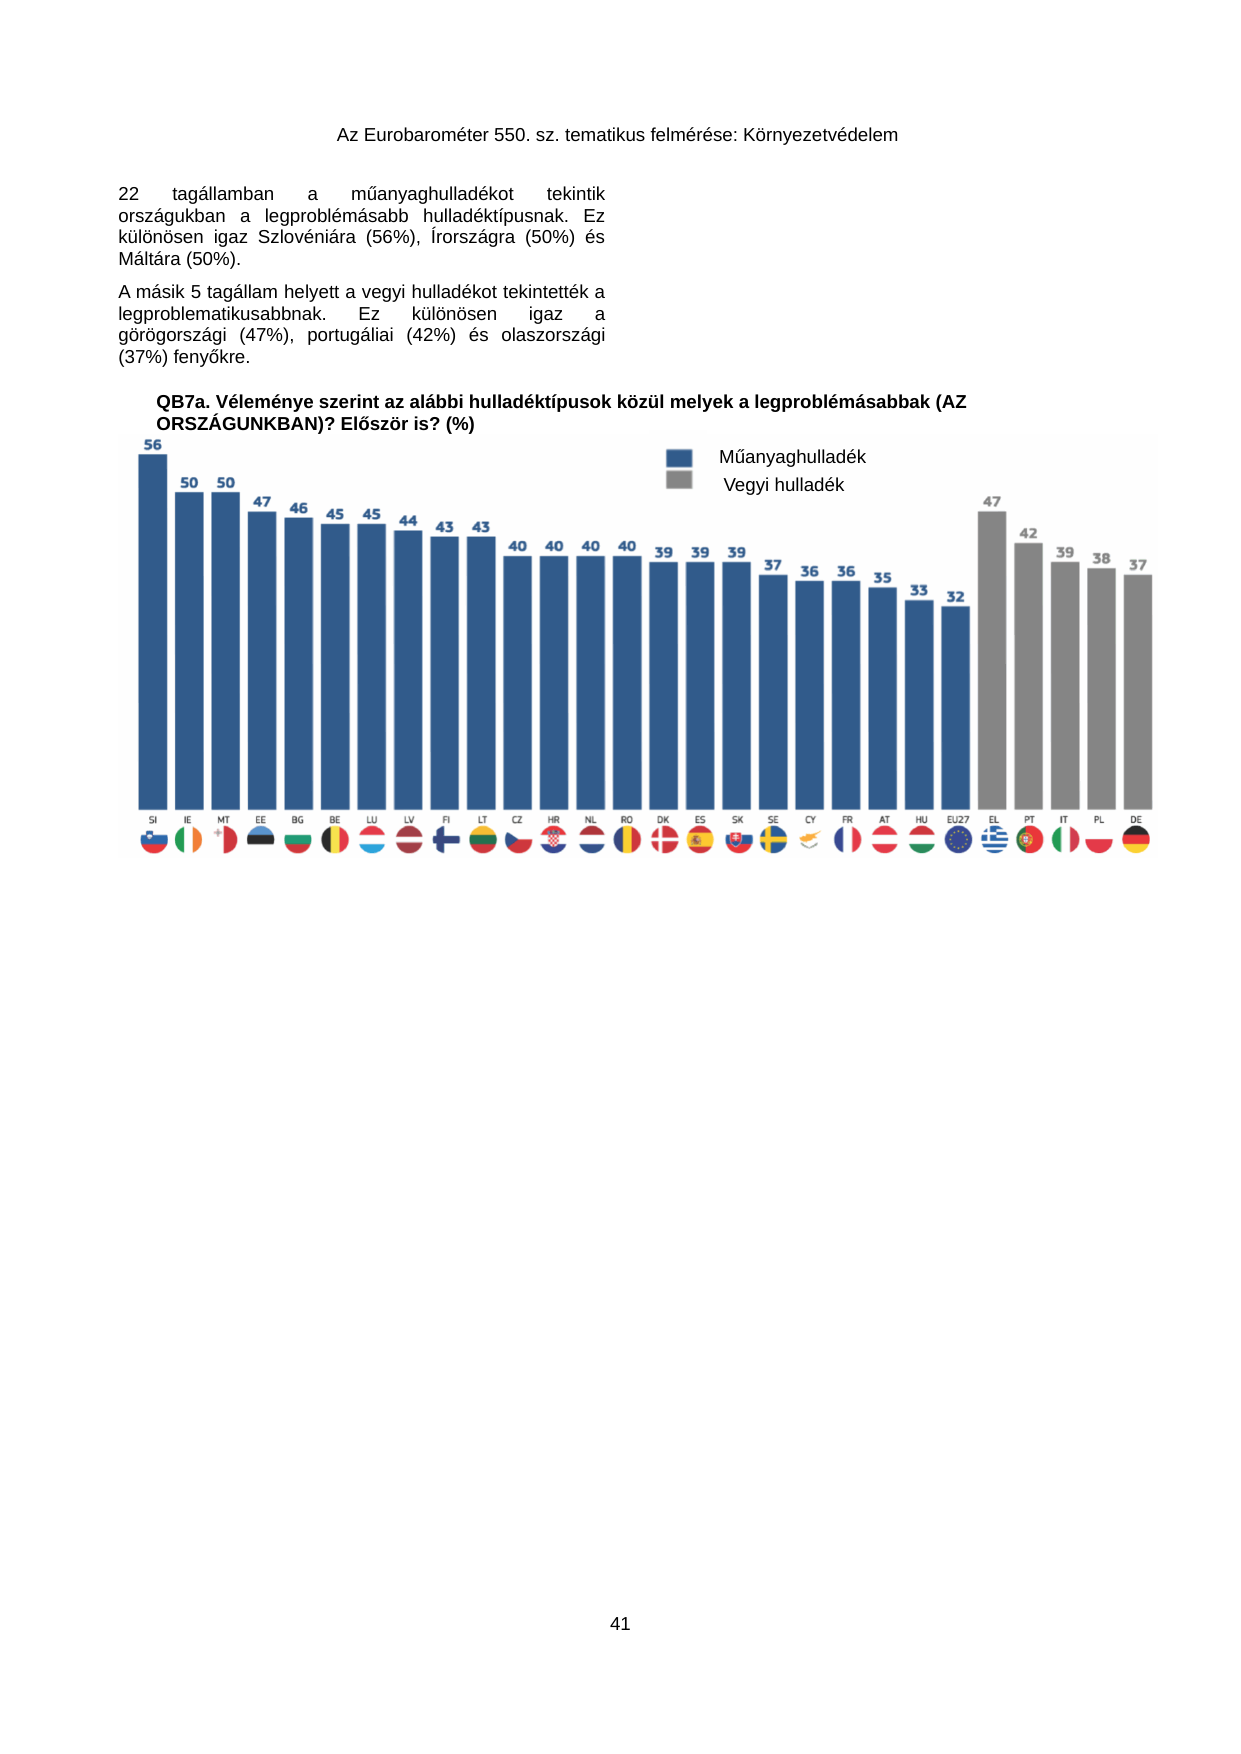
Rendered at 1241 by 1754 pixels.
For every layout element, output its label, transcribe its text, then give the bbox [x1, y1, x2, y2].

picture [118, 430, 1158, 858]
text 22 tagállamban a műanyaghulladékot tekintik országukban a legproblémásabb hulladéktípusnak. Ez különösen igaz Szlovéniára (56%), Írországra (50%) és Máltára (50%). [118, 183, 605, 269]
text A másik 5 tagállam helyett a vegyi hulladékot tekintették a legproblematikusabbnak. Ez különösen igaz a görögországi (47%), portugáliai (42%) és olaszországi (37%) fenyőkre. [118, 281, 605, 367]
